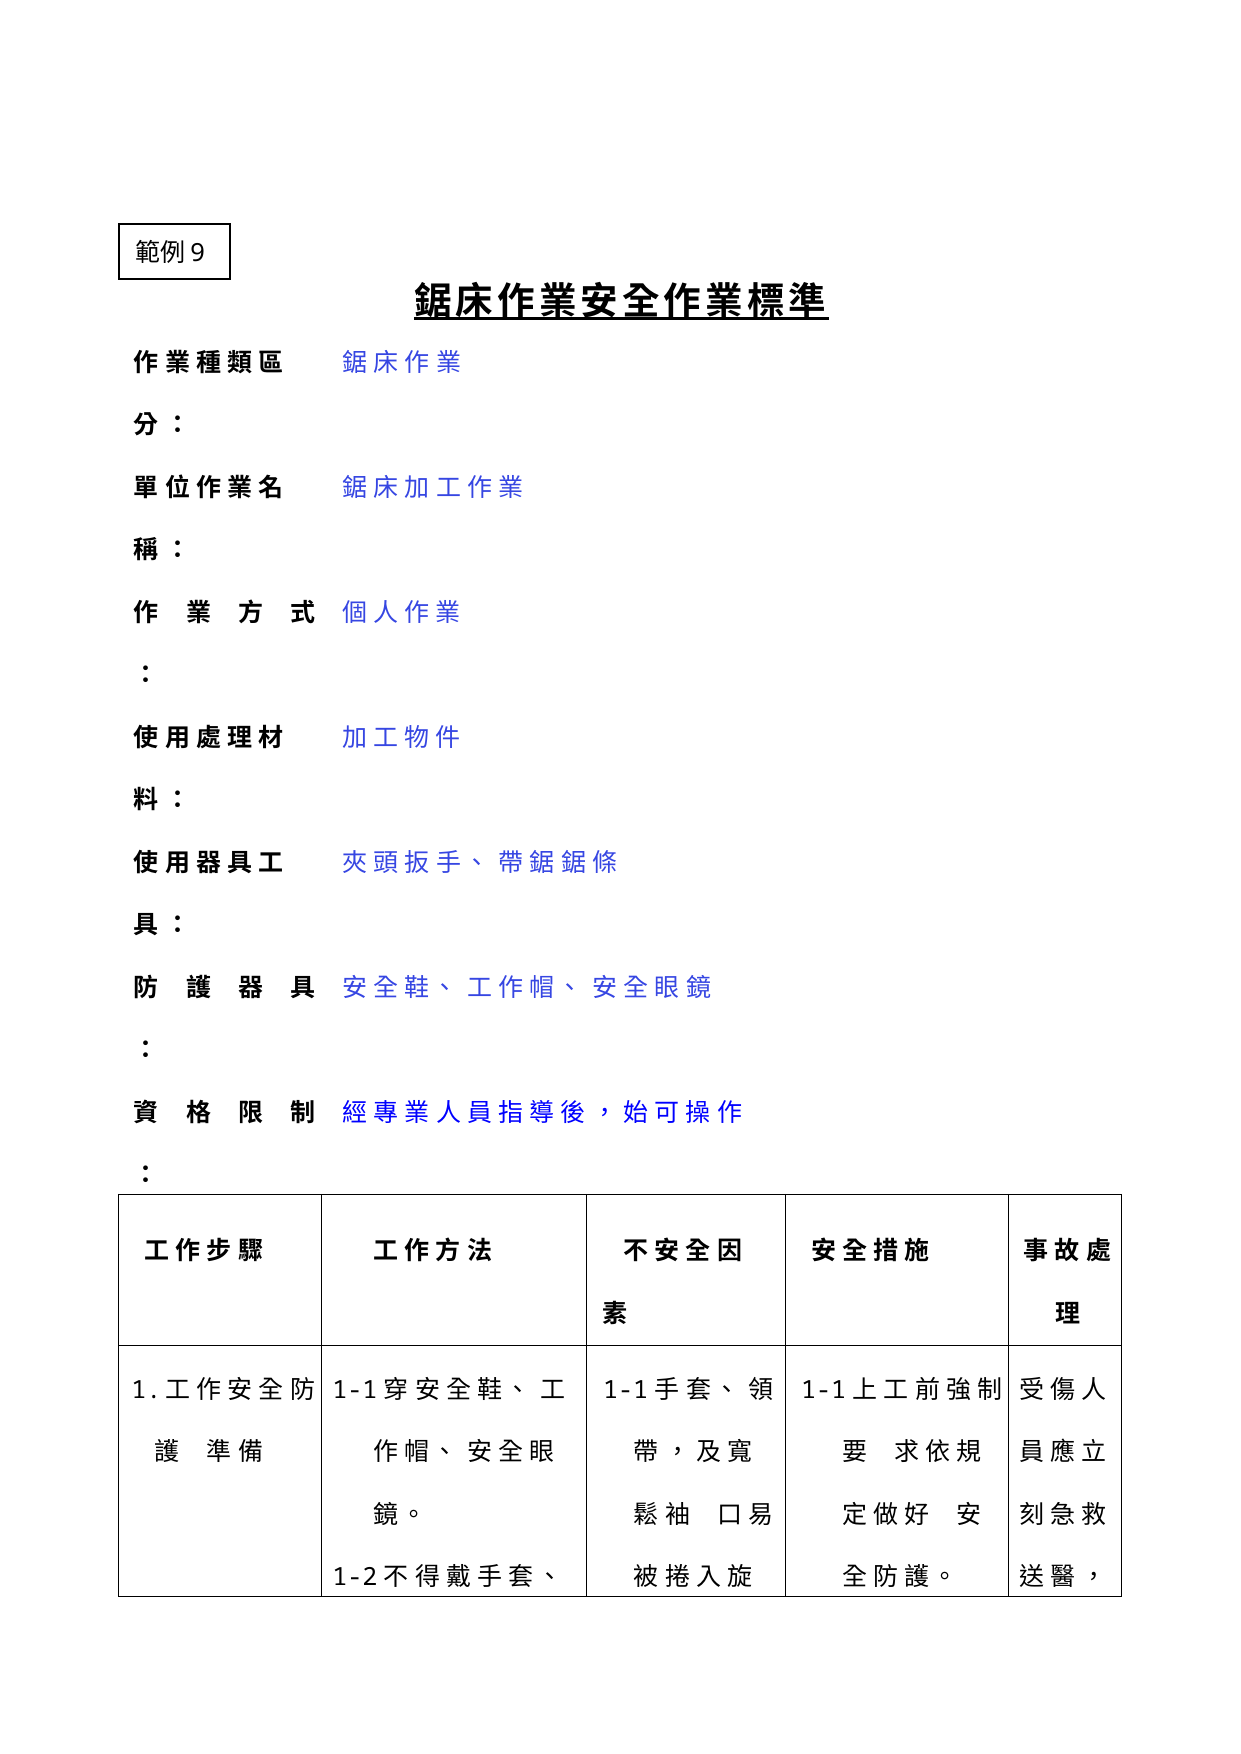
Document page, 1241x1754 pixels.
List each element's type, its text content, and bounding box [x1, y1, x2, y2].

table_cell 個人作業 [326, 569, 1122, 694]
text 範例9 [135, 232, 214, 269]
text 鋸床作業安全作業標準 [120, 256, 1120, 319]
table_cell 工作步驟 [119, 1195, 321, 1345]
table_header 鋸床作業 [326, 319, 1122, 444]
table_cell 加工物件 [326, 694, 1122, 819]
table_cell 受傷人員應立 刻急救送醫， [1009, 1346, 1121, 1596]
table_cell 安全鞋、工作帽、安全眼鏡 [326, 944, 1122, 1069]
table_cell 安全措施 [786, 1195, 1008, 1345]
table_cell 1-1手套、領帶，及寬鬆袖 口易被捲入旋 [587, 1346, 785, 1596]
table_cell 1-1穿安全鞋、工作帽、安全眼 鏡。 1-2不得戴手套、 [322, 1346, 586, 1596]
table_header 作業種類區分： [119, 319, 326, 444]
table_cell 單位作業名稱： [119, 444, 326, 569]
table_cell 使用器具工具： [119, 819, 326, 944]
table_cell 資 格 限 制 ： [119, 1069, 326, 1194]
table_cell 夾頭扳手、帶鋸鋸條 [326, 819, 1122, 944]
table_cell 鋸床加工作業 [326, 444, 1122, 569]
table_cell 防 護 器 具 ： [119, 944, 326, 1069]
table_cell 事故處理 [1009, 1195, 1121, 1345]
table_cell 不安全因素 [587, 1195, 785, 1345]
table_cell 1-1上工前強制要 求依規定做好 安全防護。 [786, 1346, 1008, 1596]
table_cell 使用處理材料： [119, 694, 326, 819]
table_cell 作 業 方 式 ： [119, 569, 326, 694]
table_cell 1.工作安全防護 準備 [119, 1346, 321, 1596]
table_cell 工作方法 [322, 1195, 586, 1345]
table_cell 經專業人員指導後，始可操作 [326, 1069, 1122, 1194]
text 鋸床作業安全作業標準 [120, 225, 229, 278]
